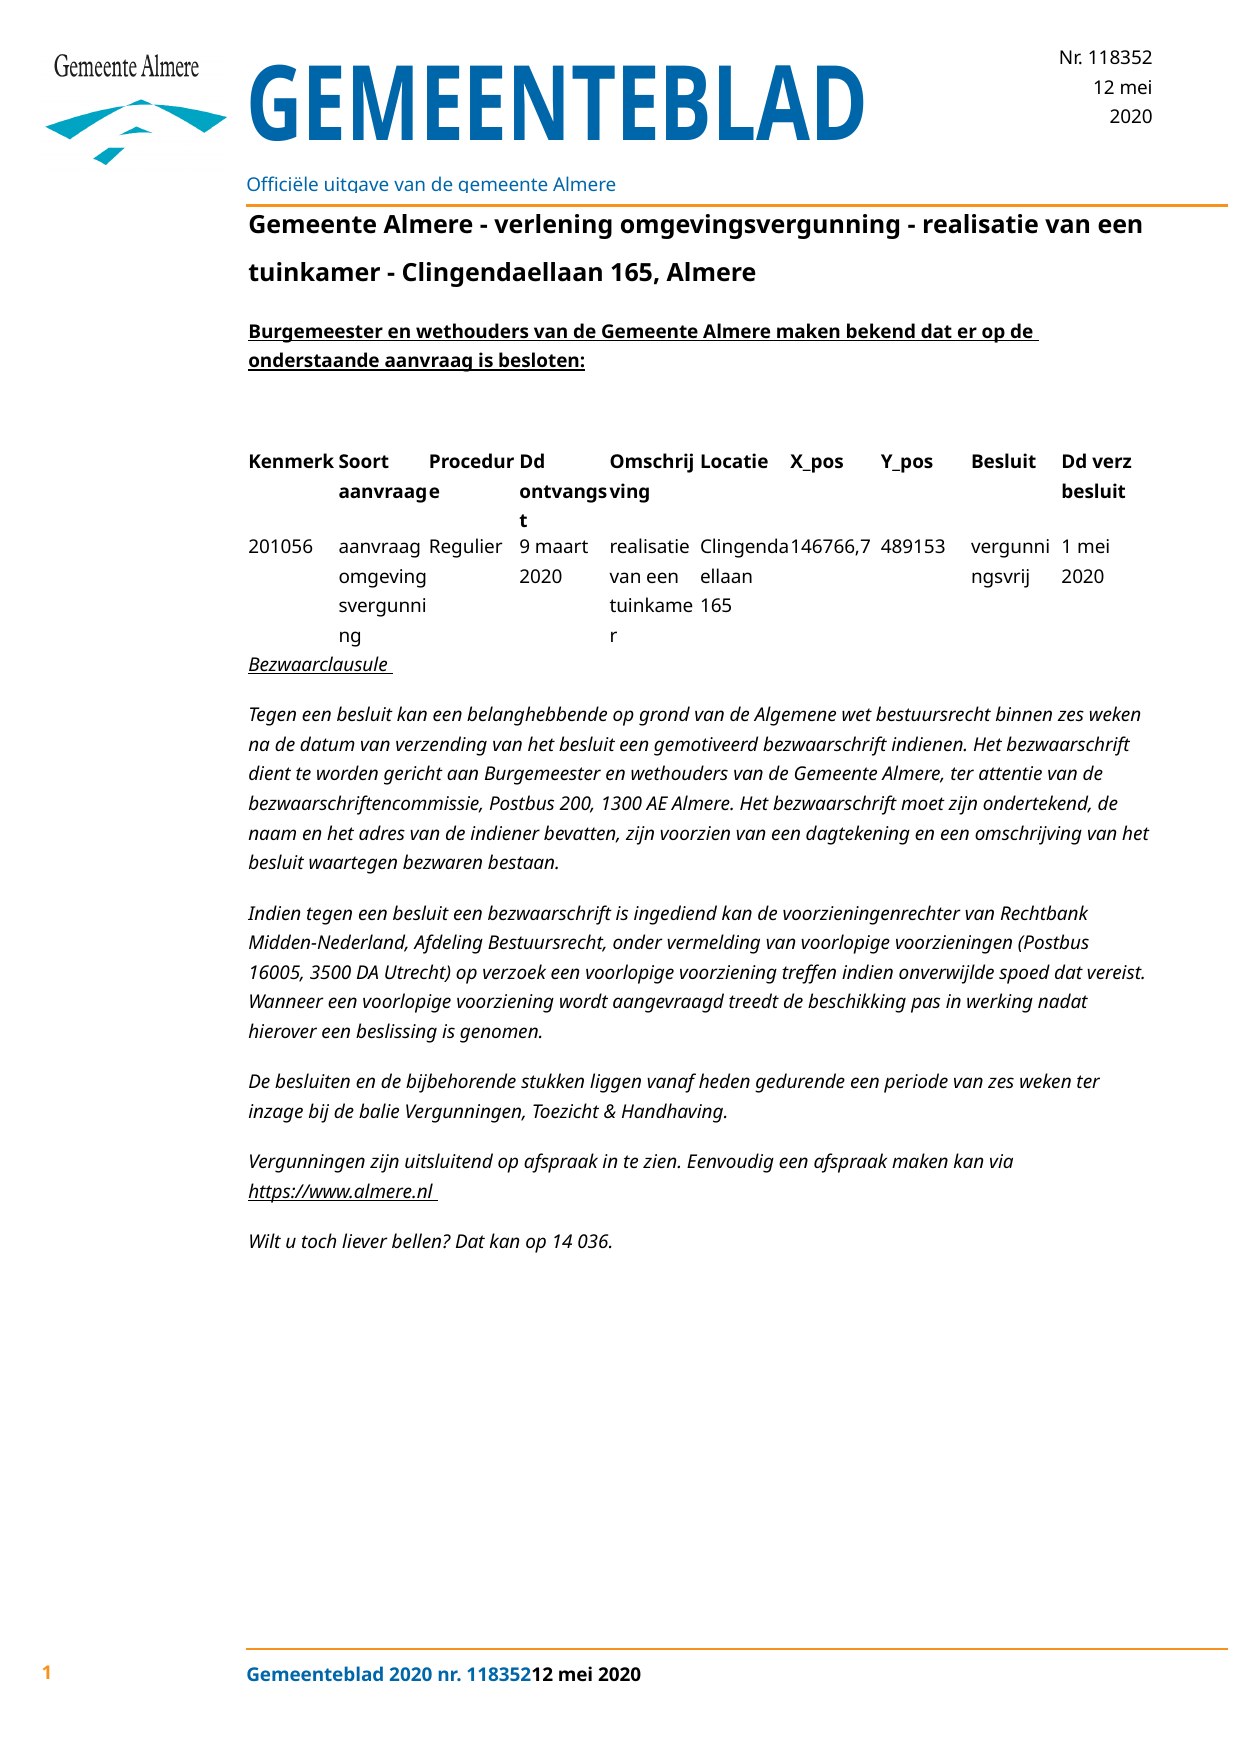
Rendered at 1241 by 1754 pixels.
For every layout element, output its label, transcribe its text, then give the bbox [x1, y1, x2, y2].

table_header Soort aanvraag [338, 449, 429, 533]
table_header Dd verz besluit [1061, 449, 1152, 533]
text De besluiten en de bijbehorende stukken liggen vanaf heden gedurende een periode van zes weken ter inzage bij de balie Vergunningen, Toezicht & Handhaving. [248, 1068, 1152, 1124]
text Vergunningen zijn uitsluitend op afspraak in te zien. Eenvoudig een afspraak maken kan via https://www.almere.nl [248, 1148, 1152, 1204]
table_cell 1 mei 2020 [1061, 533, 1152, 648]
table_cell Regulier [429, 533, 519, 648]
text Bezwaarclausule [248, 651, 1152, 677]
table_cell realisatie van een tuinkamer [609, 533, 700, 648]
table_header Procedure [429, 449, 519, 533]
table_header Omschrijving [609, 449, 700, 533]
text Indien tegen een besluit een bezwaarschrift is ingediend kan de voorzieningenrechter van Rechtbank Midden-Nederland, Afdeling Bestuursrecht, onder vermelding van voorlopige voorzieningen (Postbus 16005, 3500 DA Utrecht) op verzoek een voorlopige voorziening treffen indien onverwijlde spoed dat vereist. Wanneer een voorlopige voorziening wordt aangevraagd treedt de beschikking pas in werking nadat hierover een beslissing is genomen. [248, 900, 1152, 1044]
table_cell 489153 [881, 533, 971, 648]
table_cell 9 maart 2020 [519, 533, 609, 648]
table_header Locatie [700, 449, 790, 533]
text Wilt u toch liever bellen? Dat kan op 14 036. [248, 1228, 1152, 1254]
table_cell vergunningsvrij [971, 533, 1061, 648]
table_header Kenmerk [248, 449, 338, 533]
picture [41, 47, 231, 172]
table_cell Clingendaellaan 165 [700, 533, 790, 648]
text Tegen een besluit kan een belanghebbende op grond van de Algemene wet bestuursrecht binnen zes weken na de datum van verzending van het besluit een gemotiveerd bezwaarschrift indienen. Het bezwaarschrift dient te worden gericht aan Burgemeester en wethouders van de Gemeente Almere, ter attentie van de bezwaarschriftencommissie, Postbus 200, 1300 AE Almere. Het bezwaarschrift moet zijn ondertekend, de naam en het adres van de indiener bevatten, zijn voorzien van een dagtekening en een omschrijving van het besluit waartegen bezwaren bestaan. [248, 701, 1152, 875]
text Gemeente Almere - verlening omgevingsvergunning - realisatie van een tuinkamer - Clingendaellaan 165, Almere [248, 207, 1152, 288]
table_cell aanvraag omgevingsvergunning [338, 533, 429, 648]
table_header Besluit [971, 449, 1061, 533]
table_header Dd ontvangst [519, 449, 609, 533]
text Burgemeester en wethouders van de Gemeente Almere maken bekend dat er op de onderstaande aanvraag is besloten: [248, 318, 1152, 373]
table_header X_pos [790, 449, 881, 533]
table_cell 201056 [248, 533, 338, 648]
table_cell 146766,7 [790, 533, 881, 648]
table_header Y_pos [881, 449, 971, 533]
